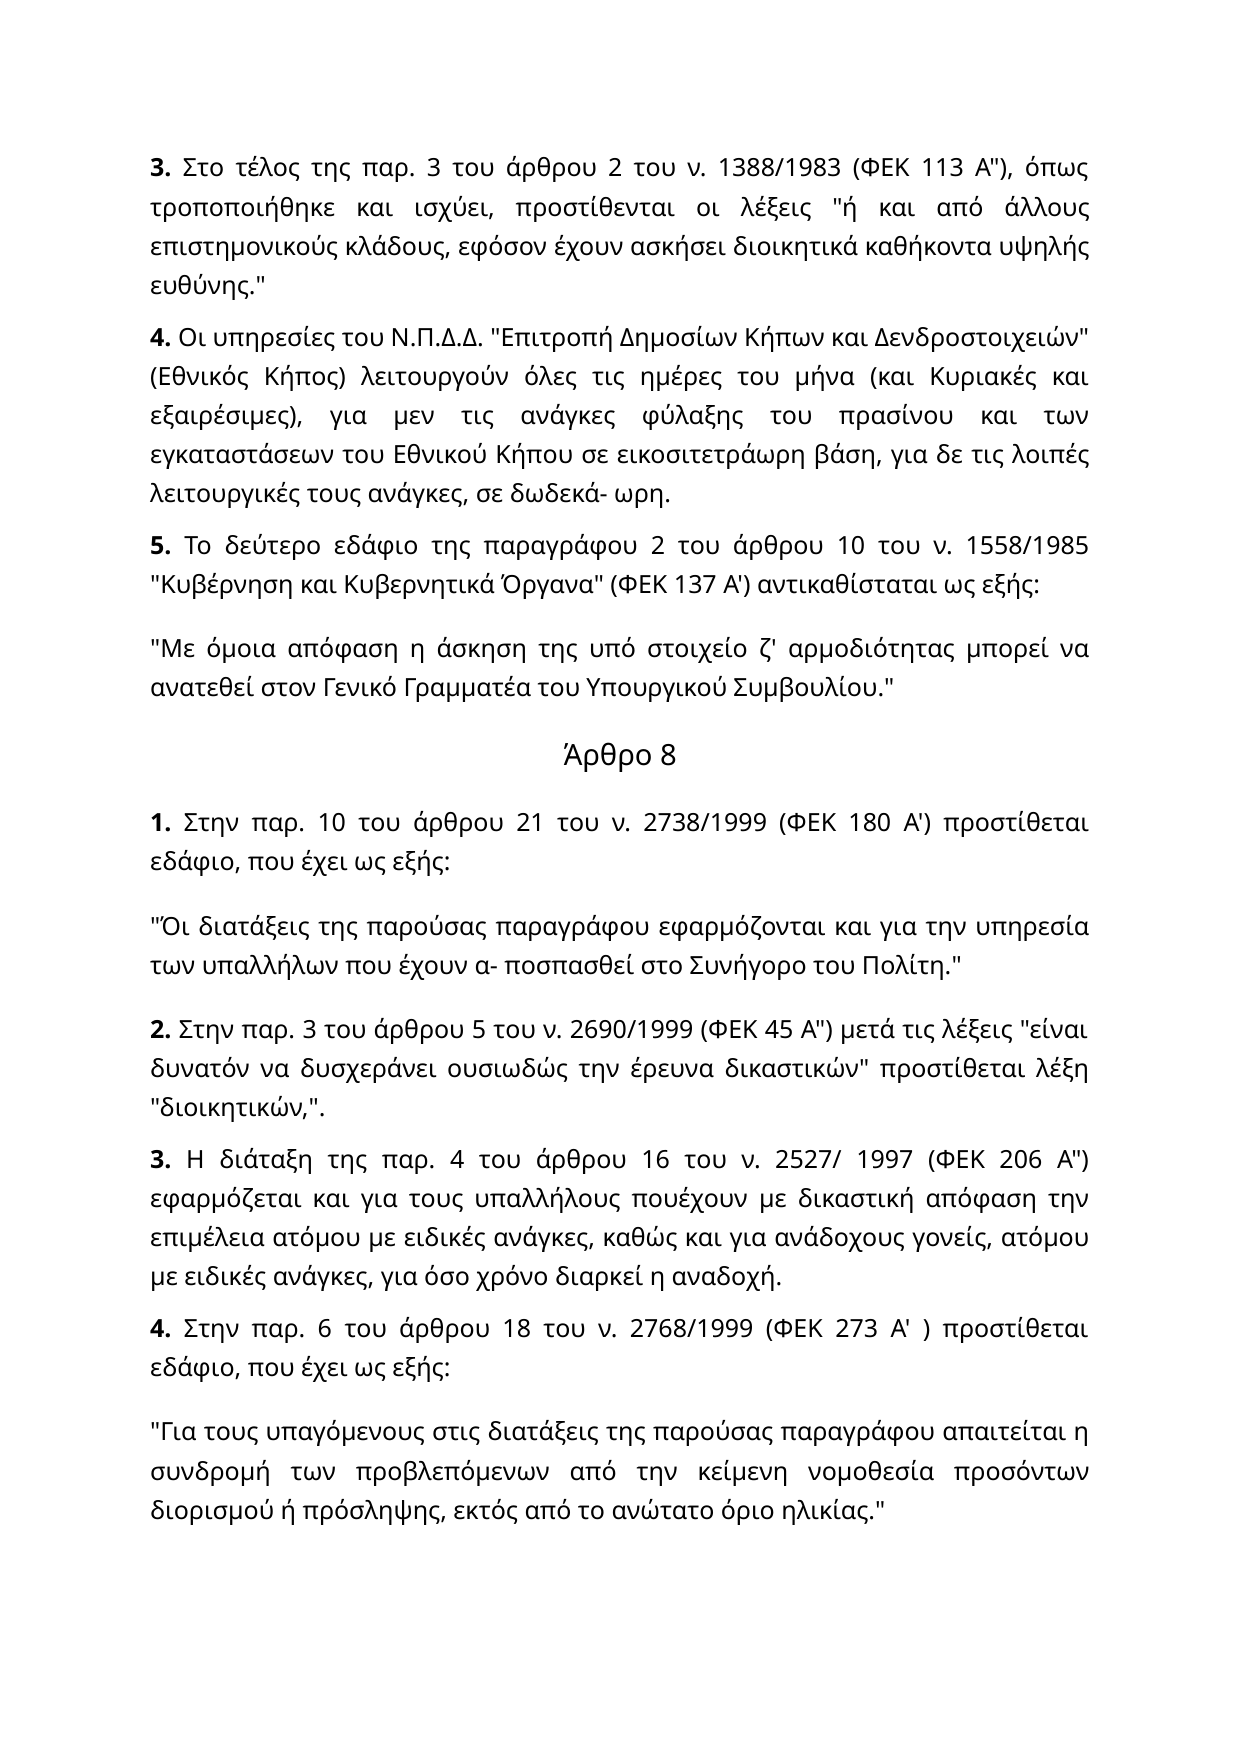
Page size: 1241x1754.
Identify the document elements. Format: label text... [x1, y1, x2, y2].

text "Για τους υπαγόμενους στις διατάξεις της παρούσας παραγράφου απαιτείται η συνδρομή των προβλεπόμενων από την κείμενη νομοθεσία προσόντων διορισμού ή πρόσληψης, εκτός από το ανώτατο όριο ηλικίας." [150, 1414, 1090, 1526]
text 2. Στην παρ. 3 του άρθρου 5 του ν. 2690/1999 (ΦΕΚ 45 Α") μετά τις λέξεις "είναι δυνατόν να δυσχεράνει ουσιωδώς την έρευνα δικαστικών" προστίθεται λέξη "διοικητικών,". [150, 1011, 1090, 1124]
text 4. Οι υπηρεσίες του Ν.Π.Δ.Δ. "Επιτροπή Δημοσίων Κήπων και Δενδροστοιχειών" (Εθνικός Κήπος) λειτουργούν όλες τις ημέρες του μήνα (και Κυριακές και εξαιρέσιμες), για μεν τις ανάγκες φύλαξης του πρασίνου και των εγκαταστάσεων του Εθνικού Κήπου σε εικοσιτετράωρη βάση, για δε τις λοιπές λειτουργικές τους ανάγκες, σε δωδεκά- ωρη. [150, 319, 1090, 510]
text "Όι διατάξεις της παρούσας παραγράφου εφαρμόζονται και για την υπηρεσία των υπαλλήλων που έχουν α- ποσπασθεί στο Συνήγορο του Πολίτη." [150, 908, 1090, 981]
text 4. Στην παρ. 6 του άρθρου 18 του ν. 2768/1999 (ΦΕΚ 273 Α' ) προστίθεται εδάφιο, που έχει ως εξής: [150, 1311, 1090, 1384]
text "Με όμοια απόφαση η άσκηση της υπό στοιχείο ζ' αρμοδιότητας μπορεί να ανατεθεί στον Γενικό Γραμματέα του Υπουργικού Συμβουλίου." [150, 631, 1090, 704]
text 3. Στο τέλος της παρ. 3 του άρθρου 2 του ν. 1388/1983 (ΦΕΚ 113 Α"), όπως τροποποιήθηκε και ισχύει, προστίθενται οι λέξεις "ή και από άλλους επιστημονικούς κλάδους, εφόσον έχουν ασκήσει διοικητικά καθήκοντα υψηλής ευθύνης." [150, 150, 1090, 302]
subtitle Άρθρο 8 [150, 734, 1090, 774]
text 1. Στην παρ. 10 του άρθρου 21 του ν. 2738/1999 (ΦΕΚ 180 Α') προστίθεται εδάφιο, που έχει ως εξής: [150, 805, 1090, 878]
text 3. Η διάταξη της παρ. 4 του άρθρου 16 του ν. 2527/ 1997 (ΦΕΚ 206 Α") εφαρμόζεται και για τους υπαλλήλους πουέχουν με δικαστική απόφαση την επιμέλεια ατόμου με ειδικές ανάγκες, καθώς και για ανάδοχους γονείς, ατόμου με ειδικές ανάγκες, για όσο χρόνο διαρκεί η αναδοχή. [150, 1141, 1090, 1293]
text 5. Το δεύτερο εδάφιο της παραγράφου 2 του άρθρου 10 του ν. 1558/1985 "Κυβέρνηση και Κυβερνητικά Όργανα" (ΦΕΚ 137 Α') αντικαθίσταται ως εξής: [150, 527, 1090, 601]
